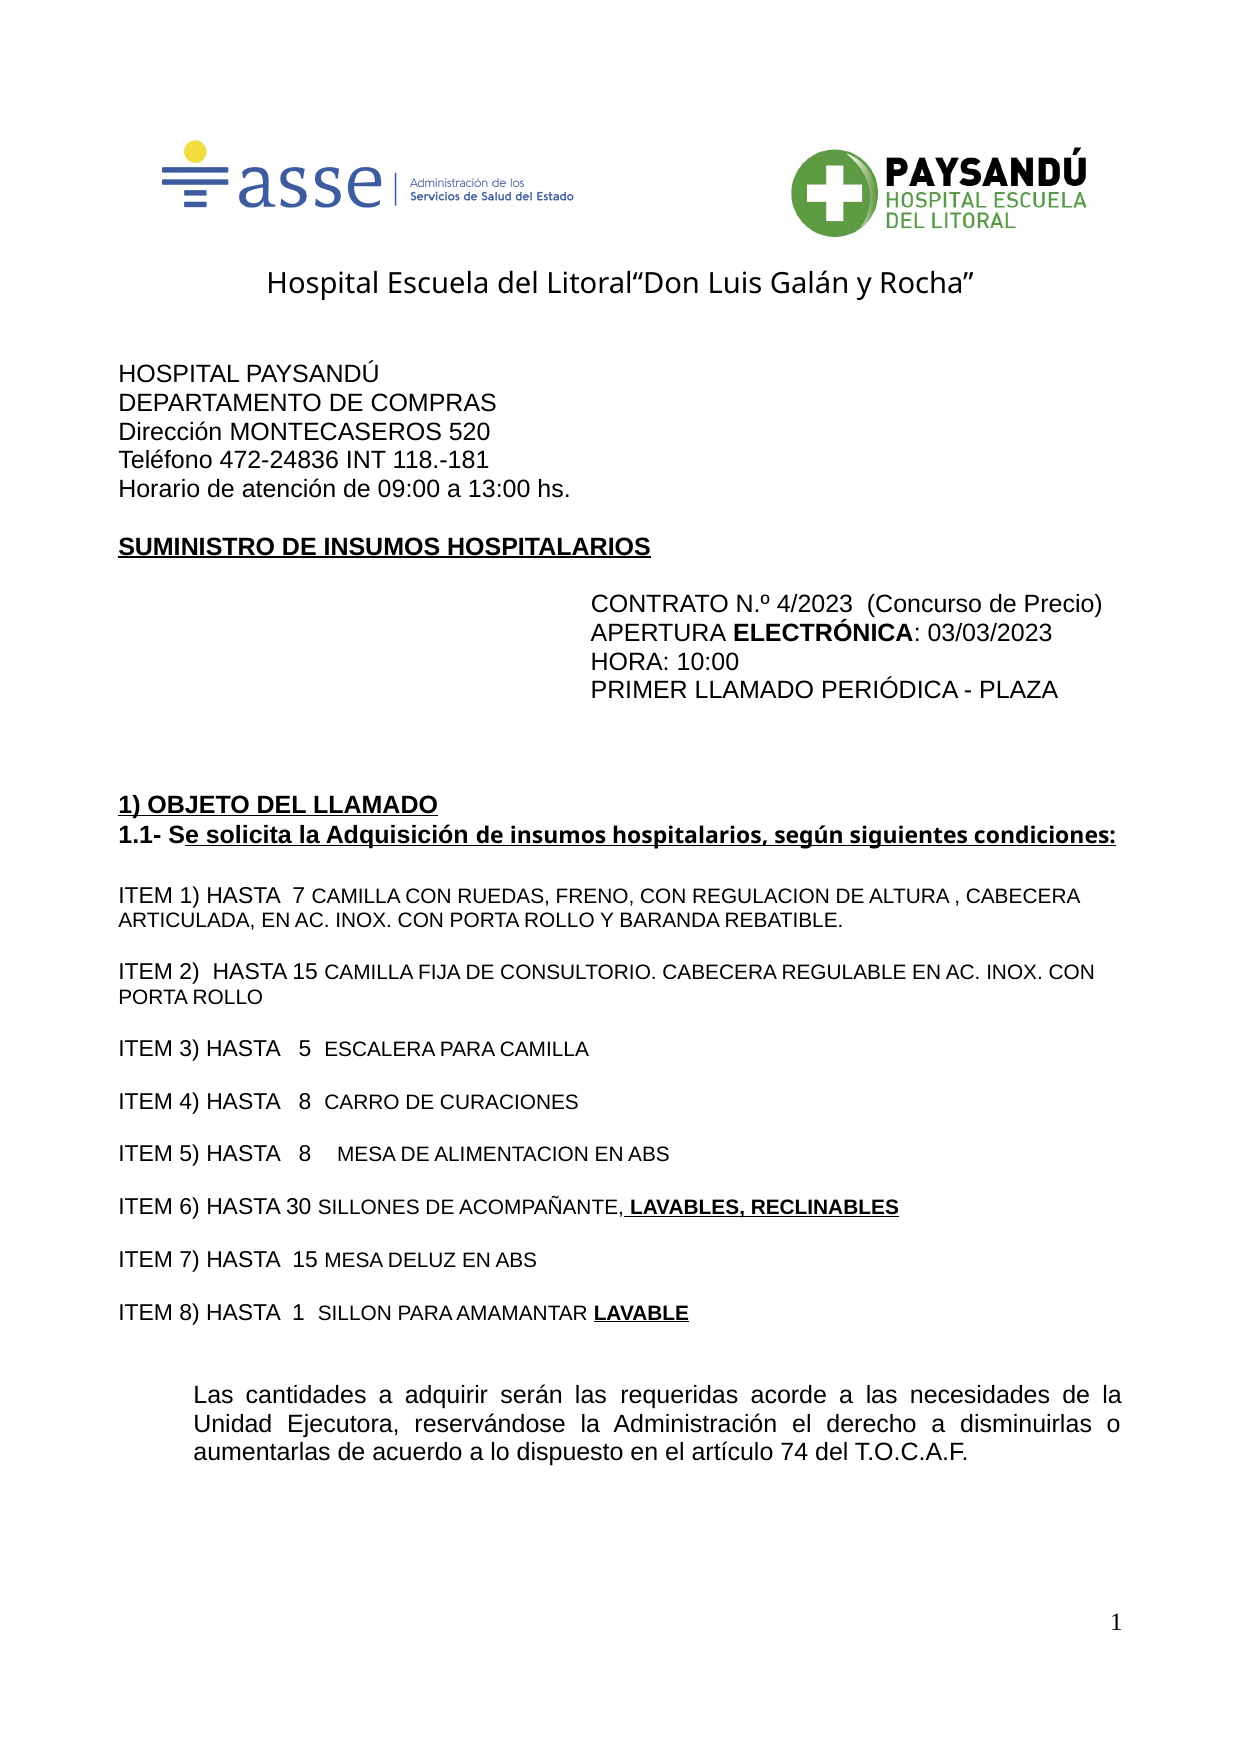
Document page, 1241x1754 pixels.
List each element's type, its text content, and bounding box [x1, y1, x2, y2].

text ITEM 8) HASTA 1 SILLON PARA AMAMANTAR LAVABLE [118, 1298, 1122, 1325]
text SUMINISTRO DE INSUMOS HOSPITALARIOS [118, 532, 1122, 560]
text HORA: 10:00 [118, 647, 1122, 675]
text DEPARTAMENTO DE COMPRAS [118, 388, 1122, 417]
text ITEM 5) HASTA 8 MESA DE ALIMENTACION EN ABS [118, 1140, 1122, 1167]
text Hospital Escuela del Litoral“Don Luis Galán y Rocha” [118, 262, 1122, 302]
text ITEM 3) HASTA 5 ESCALERA PARA CAMILLA [118, 1035, 1122, 1061]
picture [115, 103, 619, 250]
picture [747, 141, 1136, 244]
text 1.1- Se solicita la Adquisición de insumos hospitalarios, según siguientes condiciones: [118, 819, 1122, 850]
text ITEM 1) HASTA 7 CAMILLA CON RUEDAS, FRENO, CON REGULACION DE ALTURA , CABECERA ARTICULADA, EN AC. INOX. CON PORTA ROLLO Y BARANDA REBATIBLE. [118, 882, 1122, 932]
text APERTURA ELECTRÓNICA: 03/03/2023 [118, 618, 1122, 647]
text HOSPITAL PAYSANDÚ [118, 359, 1122, 388]
text CONTRATO N.º 4/2023 (Concurso de Precio) [591, 589, 1122, 618]
text ITEM 4) HASTA 8 CARRO DE CURACIONES [118, 1088, 1122, 1114]
text ITEM 7) HASTA 15 MESA DELUZ EN ABS [118, 1246, 1122, 1272]
text ITEM 2) HASTA 15 CAMILLA FIJA DE CONSULTORIO. CABECERA REGULABLE EN AC. INOX. CON PORTA ROLLO [118, 958, 1122, 1008]
list Las cantidades a adquirir serán las requeridas acorde a las necesidades de la Unidad Ejecutora, reservándose la Administración el derecho a disminuirlas o aumentarlas de acuerdo a lo dispuesto en el artículo 74 del T.O.C.A.F. [156, 1380, 1122, 1466]
text ITEM 6) HASTA 30 SILLONES DE ACOMPAÑANTE, LAVABLES, RECLINABLES [118, 1193, 1122, 1219]
text Teléfono 472-24836 INT 118.-181 [118, 445, 1122, 474]
text 1) OBJETO DEL LLAMADO [118, 790, 1122, 819]
text PRIMER LLAMADO PERIÓDICA - PLAZA [118, 675, 1122, 704]
text Dirección MONTECASEROS 520 [118, 417, 1122, 445]
text Horario de atención de 09:00 a 13:00 hs. [118, 474, 1122, 503]
